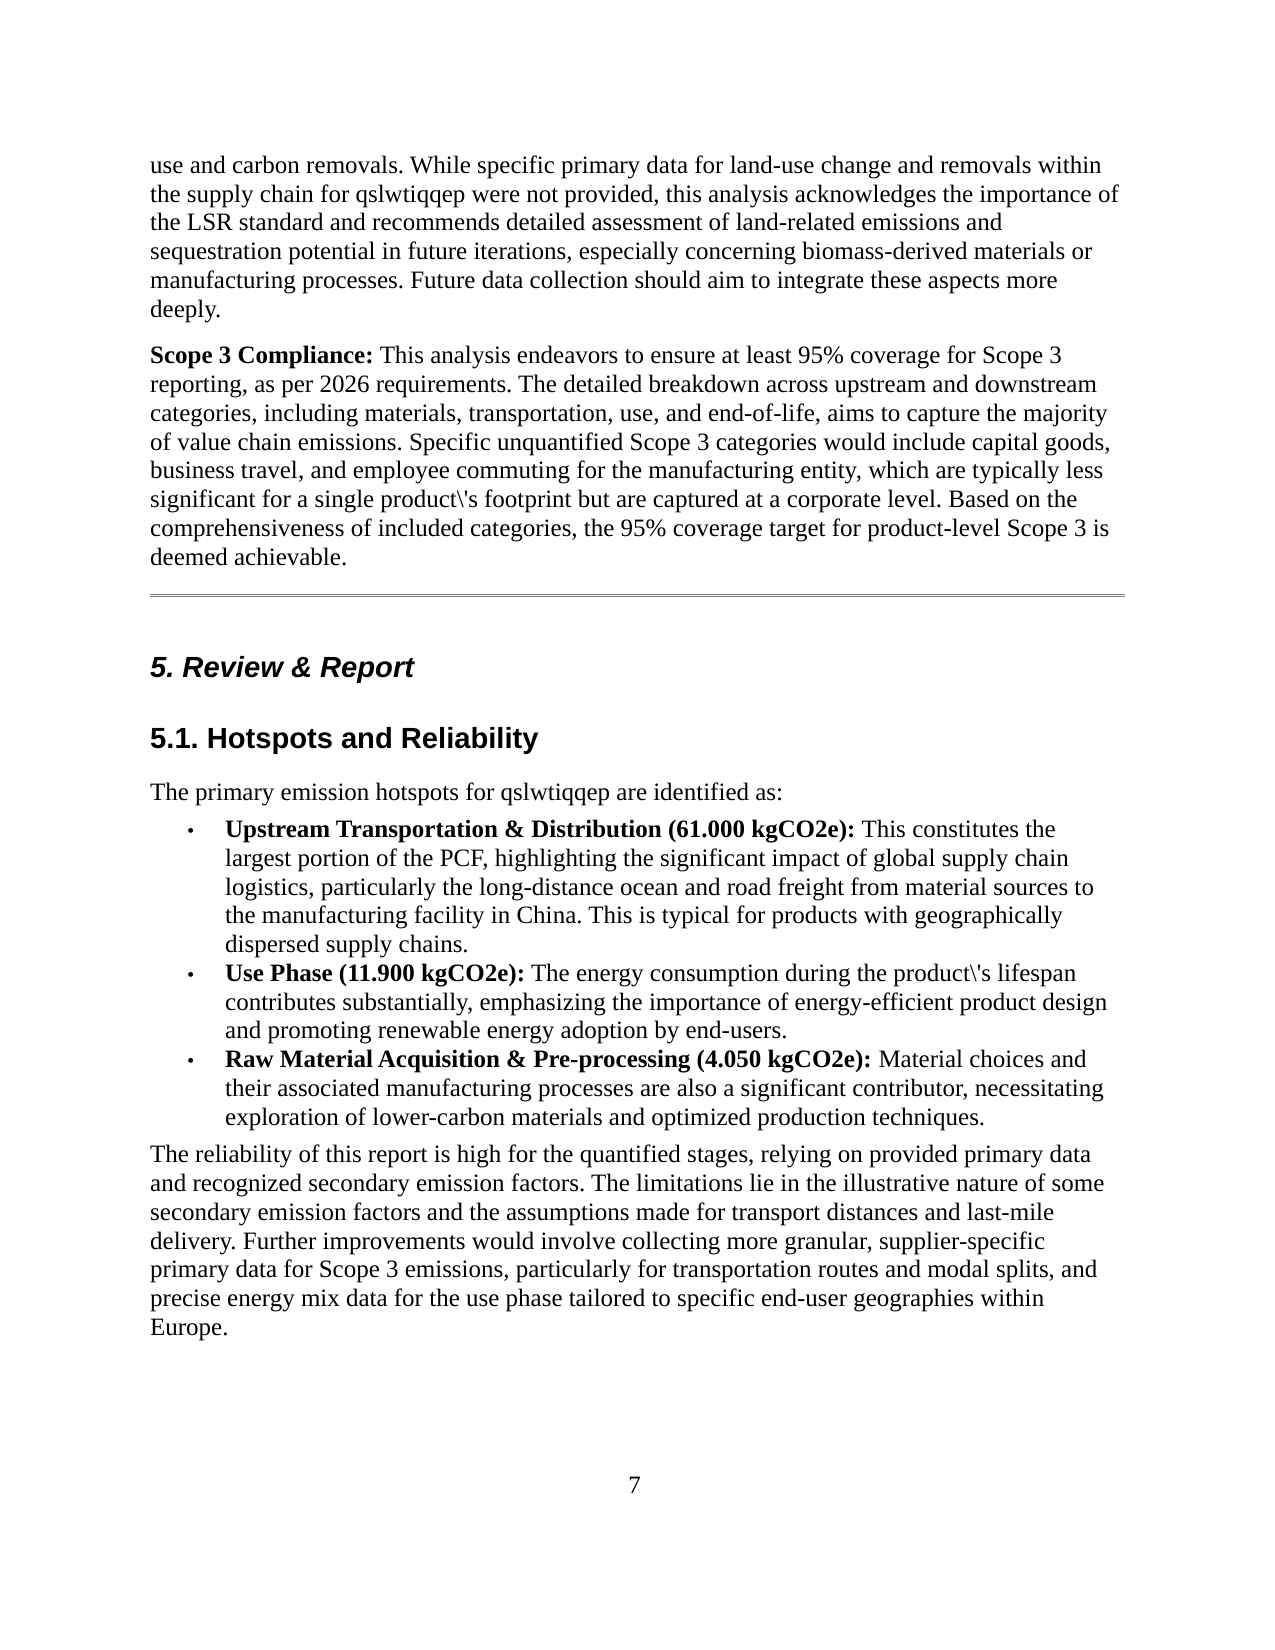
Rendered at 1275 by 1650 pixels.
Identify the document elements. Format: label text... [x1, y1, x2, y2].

text use and carbon removals. While specific primary data for land-use change and removals within the supply chain for qslwtiqqep were not provided, this analysis acknowledges the importance of the LSR standard and recommends detailed assessment of land-related emissions and sequestration potential in future iterations, especially concerning biomass-derived materials or manufacturing processes. Future data collection should aim to integrate these aspects more deeply. [150, 150, 1125, 322]
text The primary emission hotspots for qslwtiqqep are identified as: [150, 777, 1125, 805]
list Upstream Transportation & Distribution (61.000 kgCO2e): This constitutes the largest portion of the PCF, highlighting the significant impact of global supply chain logistics, particularly the long-distance ocean and road freight from material sources to the manufacturing facility in China. This is typical for products with geographically dispersed supply chains. [187, 814, 1125, 958]
subtitle 5. Review & Report [150, 651, 1125, 684]
text Scope 3 Compliance: This analysis endeavors to ensure at least 95% coverage for Scope 3 reporting, as per 2026 requirements. The detailed breakdown across upstream and downstream categories, including materials, transportation, use, and end-of-life, aims to capture the majority of value chain emissions. Specific unquantified Scope 3 categories would include capital goods, business travel, and employee commuting for the manufacturing entity, which are typically less significant for a single product\'s footprint but are captured at a corporate level. Based on the comprehensiveness of included categories, the 95% coverage target for product-level Scope 3 is deemed achievable. [150, 340, 1125, 570]
list Raw Material Acquisition & Pre-processing (4.050 kgCO2e): Material choices and their associated manufacturing processes are also a significant contributor, necessitating exploration of lower-carbon materials and optimized production techniques. [187, 1044, 1125, 1131]
subtitle 5.1. Hotspots and Reliability [150, 722, 1125, 755]
list Use Phase (11.900 kgCO2e): The energy consumption during the product\'s lifespan contributes substantially, emphasizing the importance of energy-efficient product design and promoting renewable energy adoption by end-users. [187, 958, 1125, 1044]
text The reliability of this report is high for the quantified stages, relying on provided primary data and recognized secondary emission factors. The limitations lie in the illustrative nature of some secondary emission factors and the assumptions made for transport distances and last-mile delivery. Further improvements would involve collecting more granular, supplier-specific primary data for Scope 3 emissions, particularly for transportation routes and modal splits, and precise energy mix data for the use phase tailored to specific end-user geographies within Europe. [150, 1139, 1125, 1341]
